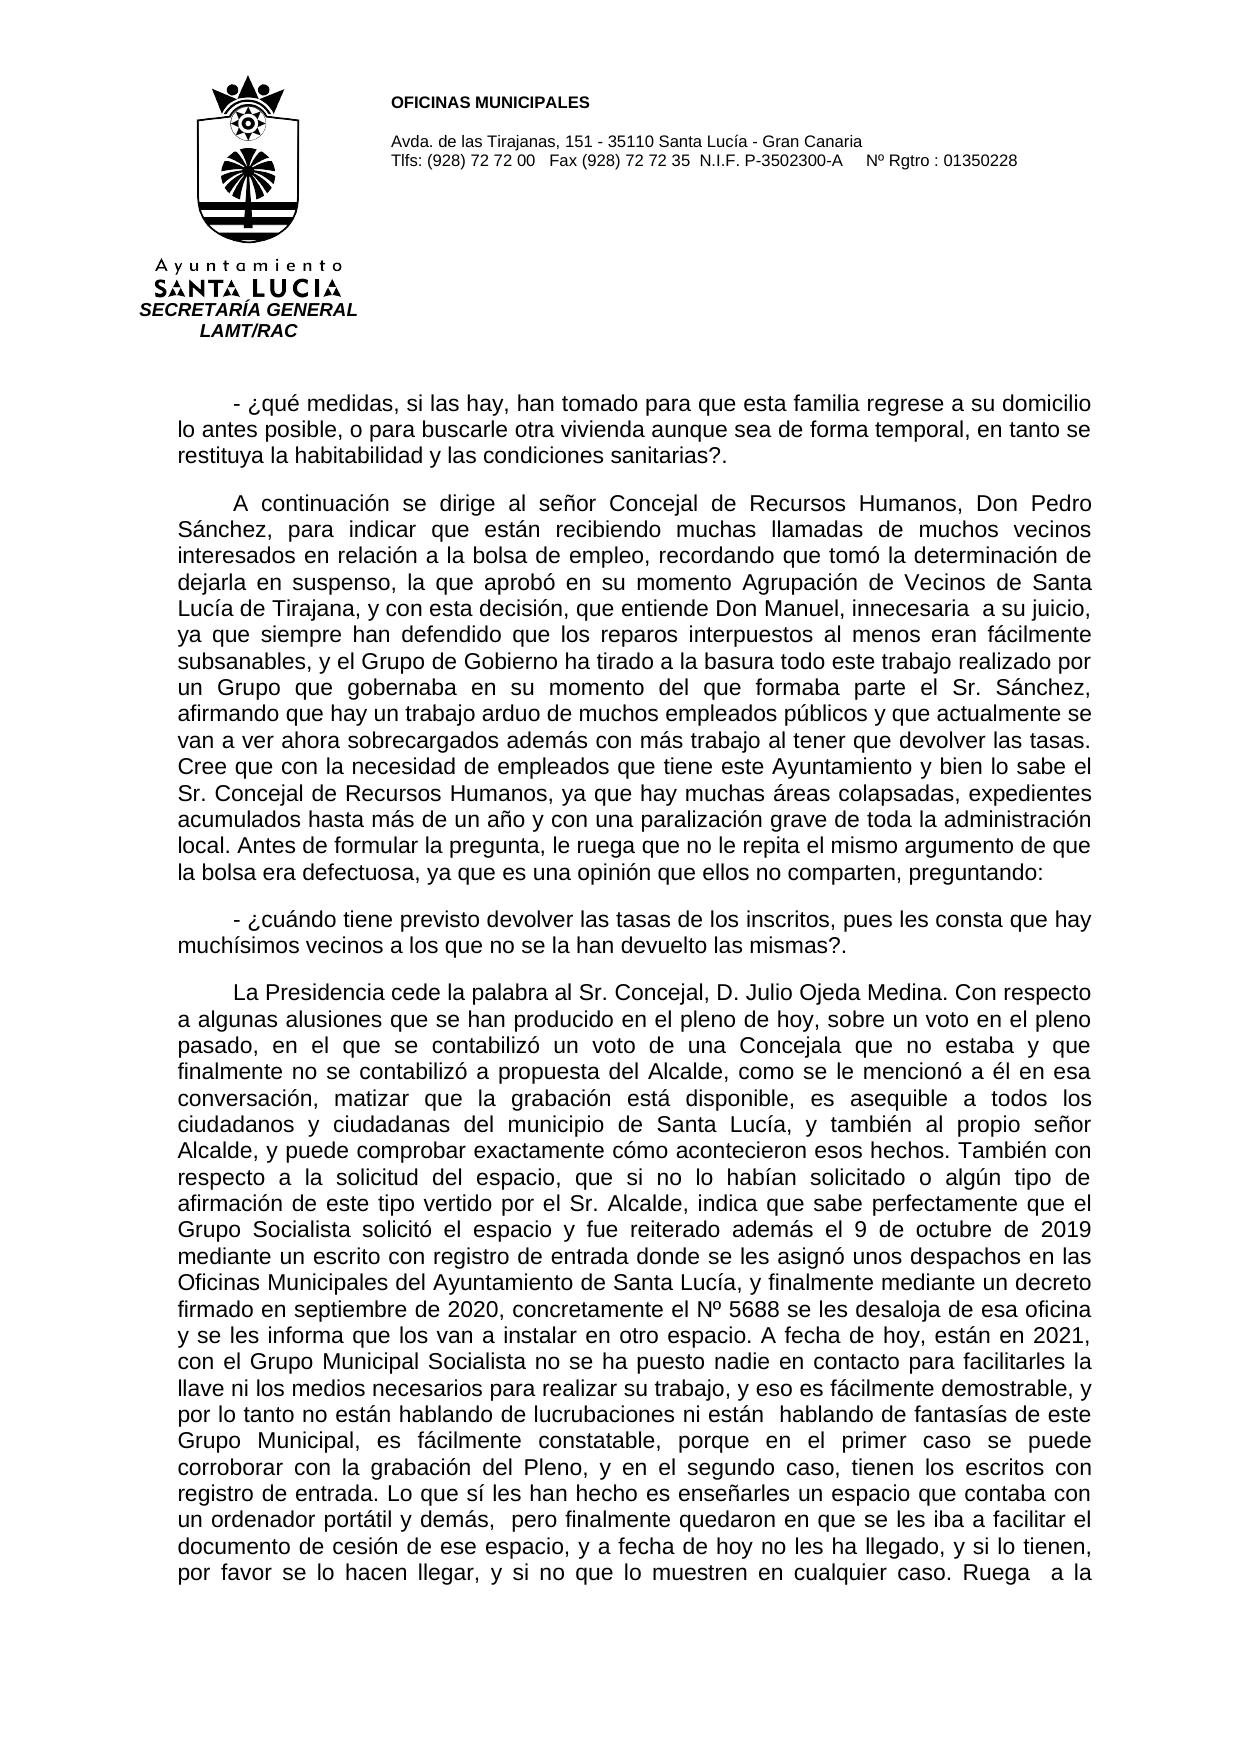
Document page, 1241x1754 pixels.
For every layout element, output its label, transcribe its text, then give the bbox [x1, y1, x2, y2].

text A continuación se dirige al señor Concejal de Recursos Humanos, Don Pedro Sánchez, para indicar que están recibiendo muchas llamadas de muchos vecinos interesados en relación a la bolsa de empleo, recordando que tomó la determinación de dejarla en suspenso, la que aprobó en su momento Agrupación de Vecinos de Santa Lucía de Tirajana, y con esta decisión, que entiende Don Manuel, innecesaria a su juicio, ya que siempre han defendido que los reparos interpuestos al menos eran fácilmente subsanables, y el Grupo de Gobierno ha tirado a la basura todo este trabajo realizado por un Grupo que gobernaba en su momento del que formaba parte el Sr. Sánchez, afirmando que hay un trabajo arduo de muchos empleados públicos y que actualmente se van a ver ahora sobrecargados además con más trabajo al tener que devolver las tasas. Cree que con la necesidad de empleados que tiene este Ayuntamiento y bien lo sabe el Sr. Concejal de Recursos Humanos, ya que hay muchas áreas colapsadas, expedientes acumulados hasta más de un año y con una paralización grave de toda la administración local. Antes de formular la pregunta, le ruega que no le repita el mismo argumento de que la bolsa era defectuosa, ya que es una opinión que ellos no comparten, preguntando: [177, 489, 1092, 885]
text - ¿cuándo tiene previsto devolver las tasas de los inscritos, pues les consta que hay muchísimos vecinos a los que no se la han devuelto las mismas?. [177, 906, 1092, 958]
text La Presidencia cede la palabra al Sr. Concejal, D. Julio Ojeda Medina. Con respecto a algunas alusiones que se han producido en el pleno de hoy, sobre un voto en el pleno pasado, en el que se contabilizó un voto de una Concejala que no estaba y que finalmente no se contabilizó a propuesta del Alcalde, como se le mencionó a él en esa conversación, matizar que la grabación está disponible, es asequible a todos los ciudadanos y ciudadanas del municipio de Santa Lucía, y también al propio señor Alcalde, y puede comprobar exactamente cómo acontecieron esos hechos. También con respecto a la solicitud del espacio, que si no lo habían solicitado o algún tipo de afirmación de este tipo vertido por el Sr. Alcalde, indica que sabe perfectamente que el Grupo Socialista solicitó el espacio y fue reiterado además el 9 de octubre de 2019 mediante un escrito con registro de entrada donde se les asignó unos despachos en las Oficinas Municipales del Ayuntamiento de Santa Lucía, y finalmente mediante un decreto firmado en septiembre de 2020, concretamente el Nº 5688 se les desaloja de esa oficina y se les informa que los van a instalar en otro espacio. A fecha de hoy, están en 2021, con el Grupo Municipal Socialista no se ha puesto nadie en contacto para facilitarles la llave ni los medios necesarios para realizar su trabajo, y eso es fácilmente demostrable, y por lo tanto no están hablando de lucrubaciones ni están hablando de fantasías de este Grupo Municipal, es fácilmente constatable, porque en el primer caso se puede corroborar con la grabación del Pleno, y en el segundo caso, tienen los escritos con registro de entrada. Lo que sí les han hecho es enseñarles un espacio que contaba con un ordenador portátil y demás, pero finalmente quedaron en que se les iba a facilitar el documento de cesión de ese espacio, y a fecha de hoy no les ha llegado, y si lo tienen, por favor se lo hacen llegar, y si no que lo muestren en cualquier caso. Ruega a la [177, 979, 1092, 1585]
text - ¿qué medidas, si las hay, han tomado para que esta familia regrese a su domicilio lo antes posible, o para buscarle otra vivienda aunque sea de forma temporal, en tanto se restituya la habitabilidad y las condiciones sanitarias?. [177, 390, 1092, 469]
